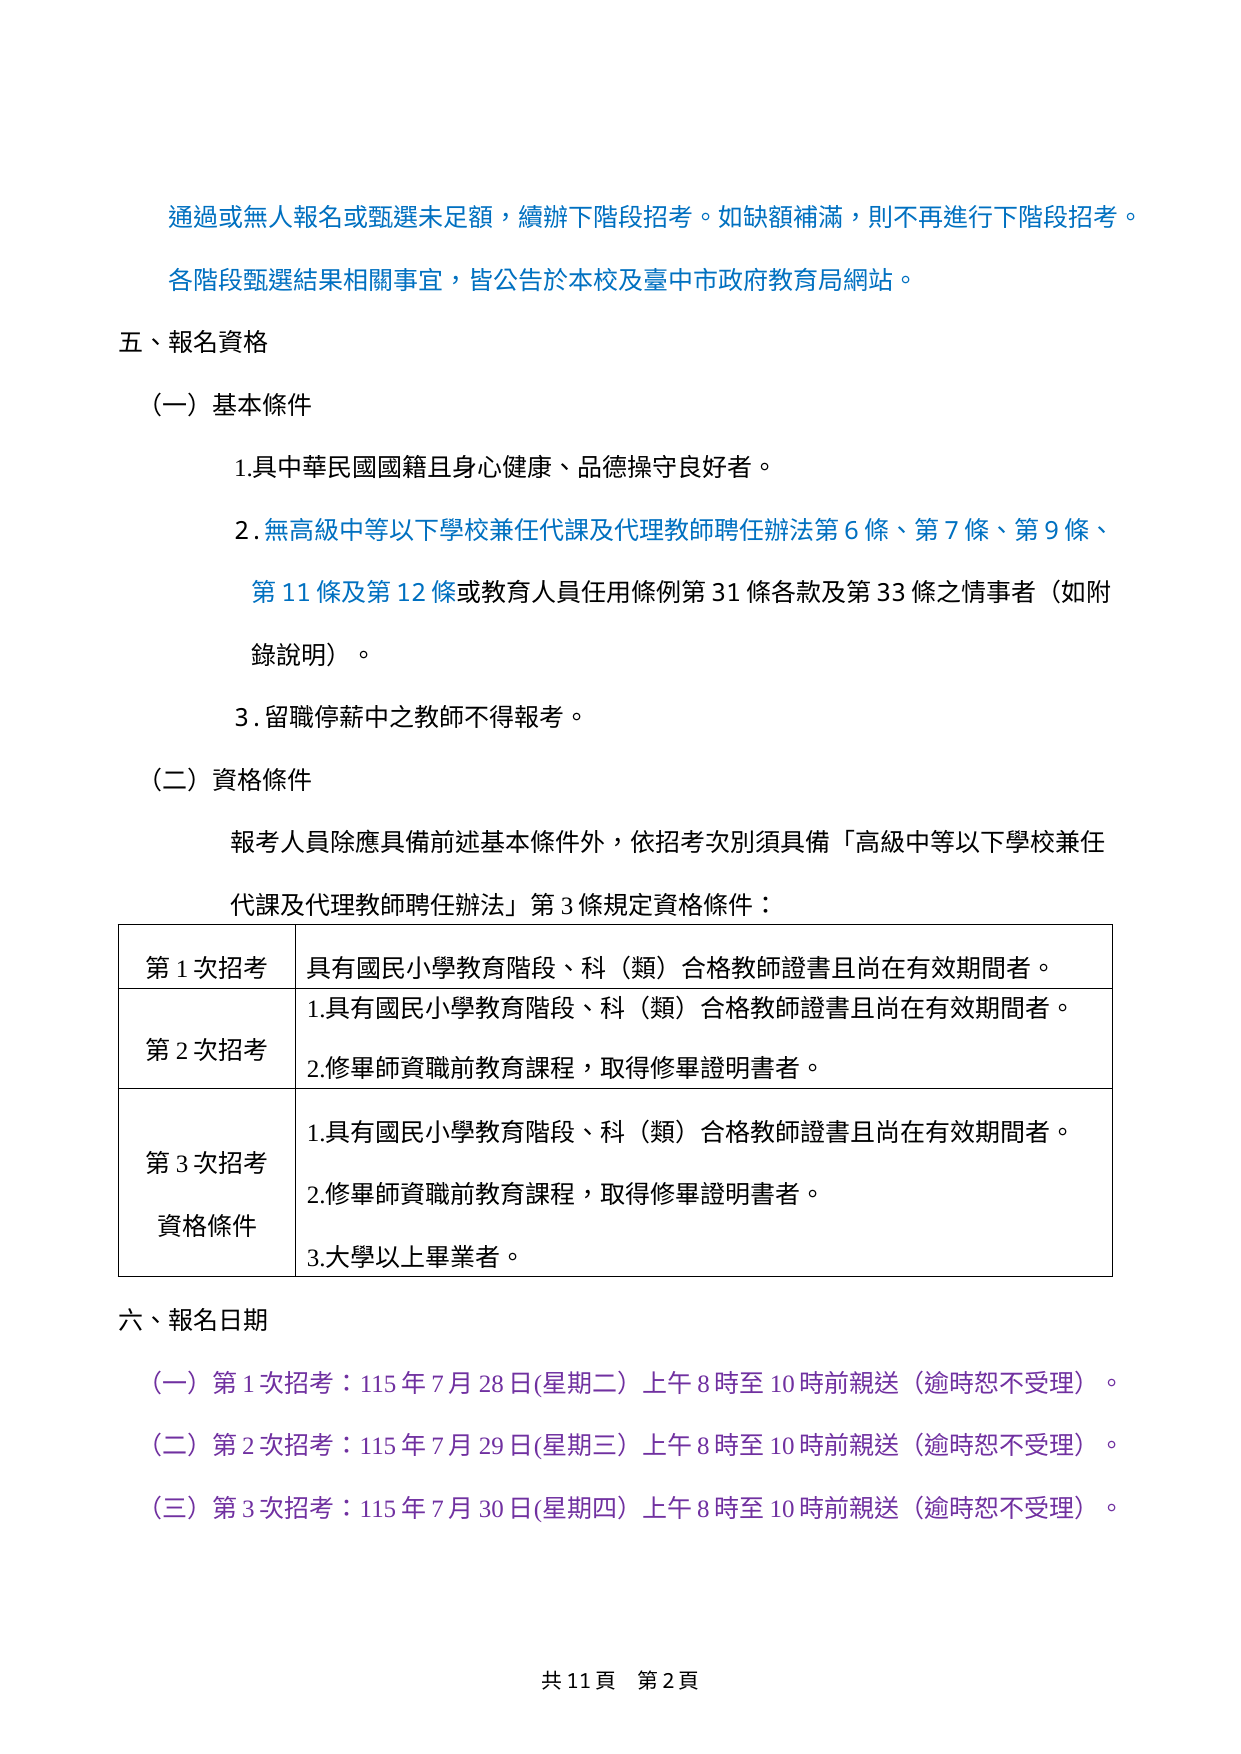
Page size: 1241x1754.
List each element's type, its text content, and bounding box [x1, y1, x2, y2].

table_header 具有國民小學教育階段、科（類）合格教師證書且尚在有效期間者。 [296, 925, 1112, 988]
text （三）第3次招考：115年7月30日(星期四）上午8時至10時前親送（逾時恕不受理）。 [118, 1465, 1122, 1527]
text 2.無高級中等以下學校兼任代課及代理教師聘任辦法第6條、第7條、第9條、第11條及第12條或教育人員任用條例第31條各款及第33條之情事者（如附錄說明）。 [234, 487, 1122, 674]
text 五、報名資格 [118, 299, 1122, 362]
table_cell 第2次招考 [119, 989, 295, 1088]
text （一）基本條件 [118, 362, 1122, 424]
text （一）第1次招考：115年7月28日(星期二）上午8時至10時前親送（逾時恕不受理）。 [137, 1340, 1122, 1402]
text 四、簡章及報名表件 公告日起至115年7月30日(星期四)止，逕至本校網站（網址：https://clpes.tc.edu.tw/）、臺中市政府教育局（http://www.tc.edu.tw）、教育部全國高級中等以下學校教師選聘網（https://personnel.k12ea.gov.tw/tsn）、教育部教育人才庫媒合平臺（https://hr.k12ea.gov.tw）下載。本次甄選簡章為一次公告分次招考，倘前次招考甄選未通過或無人報名或甄選未足額，續辦下階段招考。如缺額補滿，則不再進行下階段招考。各階段甄選結果相關事宜，皆公告於本校及臺中市政府教育局網站。 [118, 174, 1122, 299]
text 報考人員除應具備前述基本條件外，依招考次別須具備「高級中等以下學校兼任代課及代理教師聘任辦法」第3條規定資格條件： [231, 799, 1122, 924]
text （二）第2次招考：115年7月29日(星期三）上午8時至10時前親送（逾時恕不受理）。 [118, 1402, 1122, 1465]
table_header 第1次招考 [119, 925, 295, 988]
table_cell 1.具有國民小學教育階段、科（類）合格教師證書且尚在有效期間者。 2.修畢師資職前教育課程，取得修畢證明書者。 [296, 989, 1112, 1088]
table_cell 第3次招考 資格條件 [119, 1089, 295, 1276]
text 3.留職停薪中之教師不得報考。 [221, 674, 1122, 737]
table_cell 1.具有國民小學教育階段、科（類）合格教師證書且尚在有效期間者。 2.修畢師資職前教育課程，取得修畢證明書者。 3.大學以上畢業者。 [296, 1089, 1112, 1276]
text 1.具中華民國國籍且身心健康、品德操守良好者。 [221, 424, 1122, 487]
text 六、報名日期 [118, 1277, 1122, 1340]
text （二）資格條件 [118, 737, 1122, 799]
